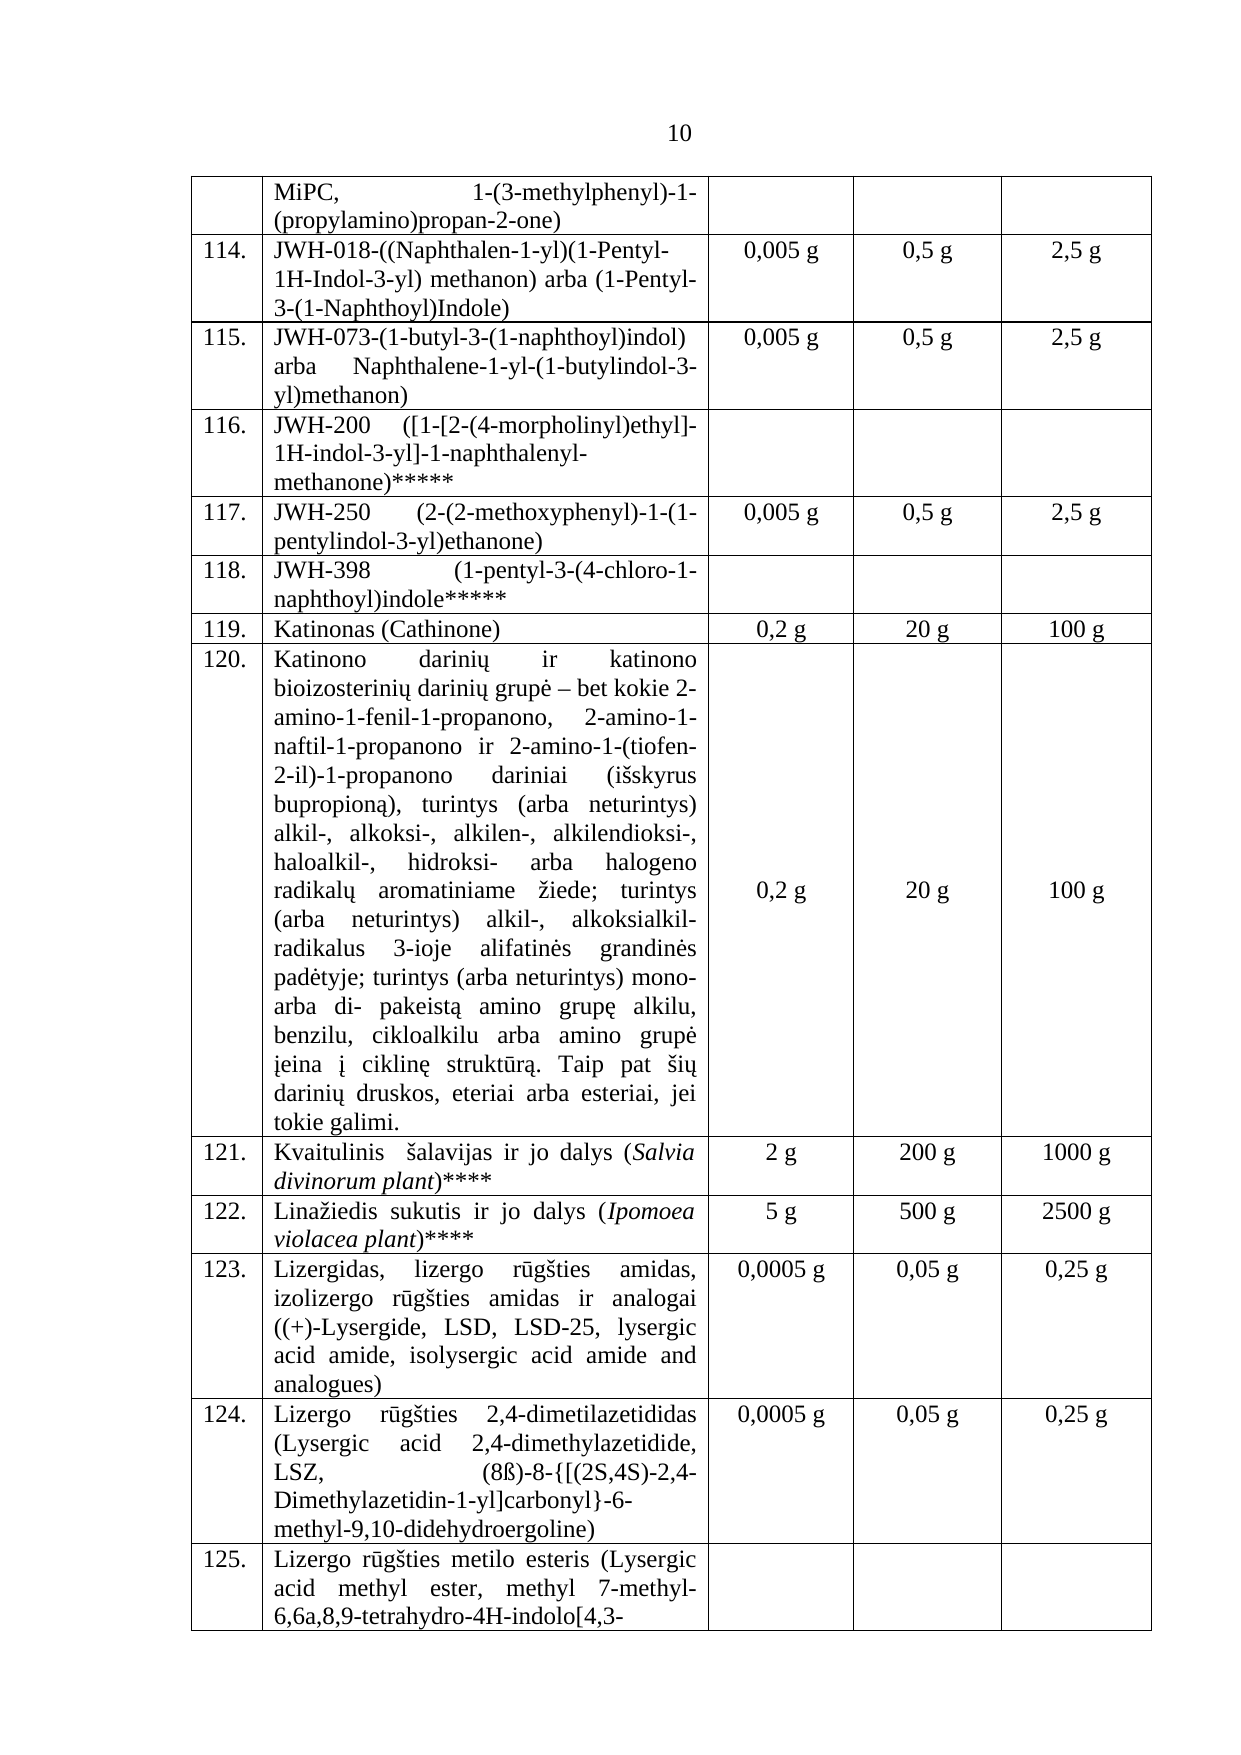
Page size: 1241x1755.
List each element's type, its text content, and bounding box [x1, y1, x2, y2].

table_cell 20 g [854, 614, 1001, 643]
table_cell [854, 177, 1001, 234]
table_cell JWH-200 ([1-[2-(4-morpholinyl)ethyl]-1H-indol-3-yl]-1-naphthalenyl-methanone)***** [263, 410, 708, 496]
table_cell Kvaitulinis šalavijas ir jo dalys (Salvia divinorum plant)**** [263, 1137, 708, 1195]
table_cell 2500 g [1002, 1196, 1151, 1253]
table_cell 0,0005 g [709, 1254, 853, 1398]
table_cell [192, 177, 262, 234]
table_cell 0,25 g [1002, 1254, 1151, 1398]
table_cell Linažiedis sukutis ir jo dalys (Ipomoea violacea plant)**** [263, 1196, 708, 1253]
table_cell 2,5 g [1002, 497, 1151, 554]
table_cell 0,05 g [854, 1399, 1001, 1543]
table_cell 124. [192, 1399, 262, 1543]
table_cell 2,5 g [1002, 235, 1151, 321]
table_cell 100 g [1002, 644, 1151, 1136]
table_cell [709, 556, 853, 613]
table_cell 123. [192, 1254, 262, 1398]
table_cell 20 g [854, 644, 1001, 1136]
table_cell 119. [192, 614, 262, 643]
table_cell 122. [192, 1196, 262, 1253]
table_cell 0,0005 g [709, 1399, 853, 1543]
table_cell 0,5 g [854, 235, 1001, 321]
table_cell JWH-398 (1-pentyl-3-(4-chloro-1-naphthoyl)indole***** [263, 556, 708, 613]
table_cell 500 g [854, 1196, 1001, 1253]
table_cell [1002, 556, 1151, 613]
table_cell 2,5 g [1002, 323, 1151, 409]
table_cell 0,005 g [709, 323, 853, 409]
table_cell [709, 1544, 853, 1630]
table_cell 5 g [709, 1196, 853, 1253]
table_cell 0,005 g [709, 235, 853, 321]
table_cell [854, 410, 1001, 496]
table_cell 118. [192, 556, 262, 613]
table_cell 115. [192, 323, 262, 409]
table_cell 0,05 g [854, 1254, 1001, 1398]
table_cell 200 g [854, 1137, 1001, 1195]
table_cell 121. [192, 1137, 262, 1195]
table_cell [709, 177, 853, 234]
table_cell 0,2 g [709, 614, 853, 643]
table_cell 0,2 g [709, 644, 853, 1136]
table_cell 120. [192, 644, 262, 1136]
table_cell JWH-018-((Naphthalen-1-yl)(1-Pentyl-1H-Indol-3-yl) methanon) arba (1-Pentyl-3-(1-Naphthoyl)Indole) [263, 235, 708, 321]
table_cell 1000 g [1002, 1137, 1151, 1195]
table_cell 0,5 g [854, 323, 1001, 409]
table_cell Katinonas (Cathinone) [263, 614, 708, 643]
table_cell [709, 410, 853, 496]
table_cell 116. [192, 410, 262, 496]
table_cell [1002, 410, 1151, 496]
table_cell [1002, 1544, 1151, 1630]
table_cell [1002, 177, 1151, 234]
table_cell Lizergidas, lizergo rūgšties amidas, izolizergo rūgšties amidas ir analogai ((+)-Lysergide, LSD, LSD-25, lysergic acid amide, isolysergic acid amide and analogues) [263, 1254, 708, 1398]
table_cell Lizergo rūgšties 2,4-dimetilazetididas (Lysergic acid 2,4-dimethylazetidide, LSZ, (8ß)-8-{[(2S,4S)-2,4-Dimethylazetidin-1-yl]carbonyl}-6-methyl-9,10-didehydroergoline) [263, 1399, 708, 1543]
table_cell 0,5 g [854, 497, 1001, 554]
table_cell Lizergo rūgšties metilo esteris (Lysergic acid methyl ester, methyl 7-methyl-6,6a,8,9-tetrahydro-4H-indolo[4,3- [263, 1544, 708, 1630]
table_cell MiPC, 1-(3-methylphenyl)-1-(propylamino)propan-2-one) [263, 177, 708, 234]
table_cell 100 g [1002, 614, 1151, 643]
table_cell 0,005 g [709, 497, 853, 554]
table_cell [854, 556, 1001, 613]
table_cell 125. [192, 1544, 262, 1630]
table_cell 2 g [709, 1137, 853, 1195]
table_cell 114. [192, 235, 262, 321]
table_cell [854, 1544, 1001, 1630]
table_cell JWH-250 (2-(2-methoxyphenyl)-1-(1-pentylindol-3-yl)ethanone) [263, 497, 708, 554]
table_cell Katinono darinių ir katinono bioizosterinių darinių grupė – bet kokie 2-amino-1-fenil-1-propanono, 2-amino-1-naftil-1-propanono ir 2-amino-1-(tiofen-2-il)-1-propanono dariniai (išskyrus bupropioną), turintys (arba neturintys) alkil-, alkoksi-, alkilen-, alkilendioksi-, haloalkil-, hidroksi- arba halogeno radikalų aromatiniame žiede; turintys (arba neturintys) alkil-, alkoksialkil- radikalus 3-ioje alifatinės grandinės padėtyje; turintys (arba neturintys) mono- arba di- pakeistą amino grupę alkilu, benzilu, cikloalkilu arba amino grupė įeina į ciklinę struktūrą. Taip pat šių darinių druskos, eteriai arba esteriai, jei tokie galimi. [263, 644, 708, 1136]
table_cell 117. [192, 497, 262, 554]
table_cell 0,25 g [1002, 1399, 1151, 1543]
table_cell JWH-073-(1-butyl-3-(1-naphthoyl)indol) arba Naphthalene-1-yl-(1-butylindol-3-yl)methanon) [263, 323, 708, 409]
